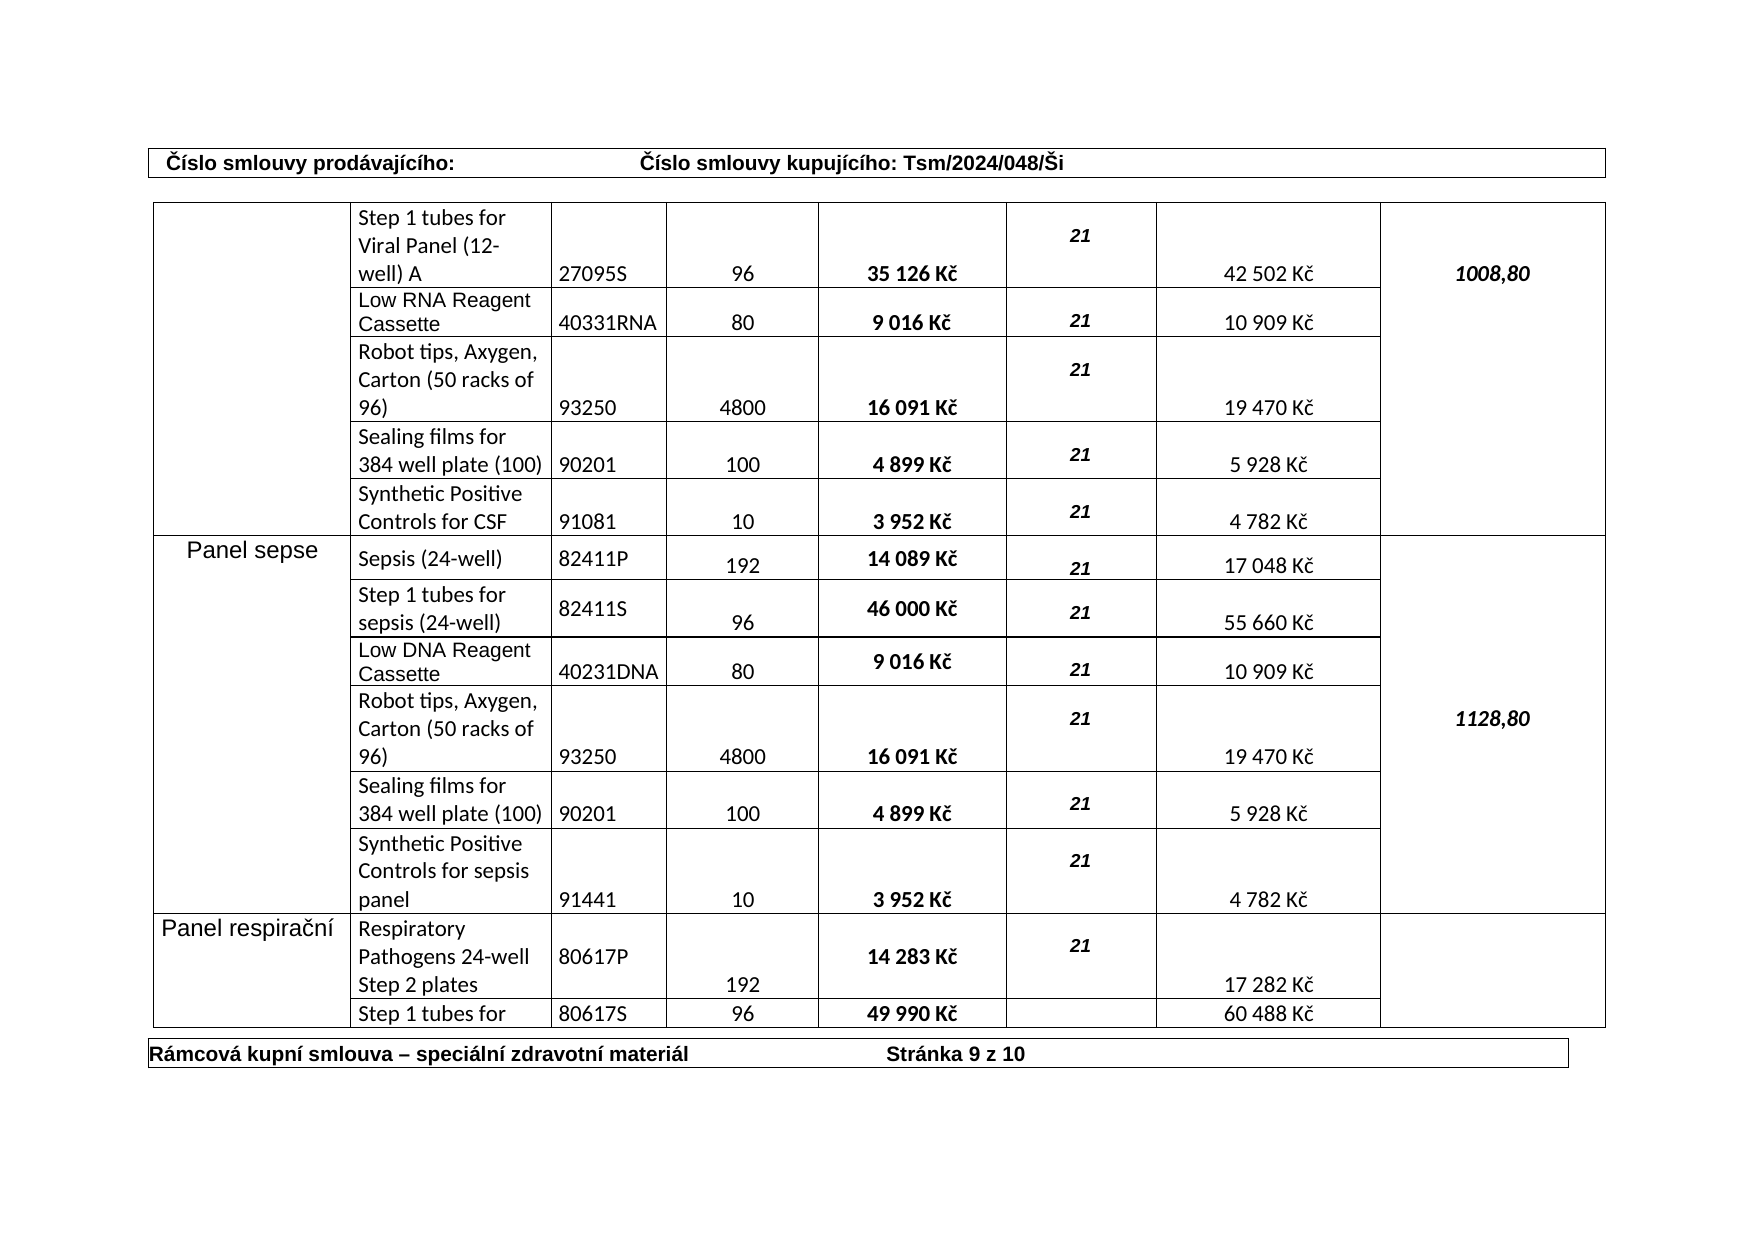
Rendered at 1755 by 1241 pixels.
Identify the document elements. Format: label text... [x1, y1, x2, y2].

table_cell 4 782 Kč [1157, 479, 1380, 535]
table_cell 17 048 Kč [1157, 536, 1380, 579]
table_cell Sealing films for 384 well plate (100) [351, 772, 551, 828]
table_cell 16 091 Kč [819, 686, 1006, 771]
table_cell 80617S [552, 999, 666, 1027]
table_cell 21 [1007, 422, 1156, 478]
table_cell 91441 [552, 829, 666, 913]
table_cell 82411P [552, 536, 666, 579]
table_cell 21 [1007, 914, 1156, 998]
table_cell Low DNA Reagent Cassette [351, 638, 551, 685]
table_cell 100 [667, 422, 818, 478]
table_cell 21 [1007, 638, 1156, 685]
table_cell Respiratory Pathogens 24-well Step 2 plates [351, 914, 551, 998]
table_cell 90201 [552, 422, 666, 478]
table_cell 19 470 Kč [1157, 337, 1380, 421]
table_cell 40331RNA [552, 288, 666, 336]
table_cell 4 899 Kč [819, 422, 1006, 478]
table_cell 21 [1007, 536, 1156, 579]
table_cell Low RNA Reagent Cassette [351, 288, 551, 336]
table_cell Step 1 tubes for sepsis (24-well) [351, 580, 551, 636]
table_cell 42 502 Kč [1157, 203, 1380, 287]
table_cell 5 928 Kč [1157, 422, 1380, 478]
table_cell 10 909 Kč [1157, 288, 1380, 336]
table_cell 90201 [552, 772, 666, 828]
table_cell 4800 [667, 686, 818, 771]
table_cell Panel sepse [154, 536, 350, 913]
table_cell 192 [667, 536, 818, 579]
table_cell Panel respirační [154, 914, 350, 1027]
table_cell 35 126 Kč [819, 203, 1006, 287]
table_cell 80 [667, 288, 818, 336]
table_cell 1128,80 [1381, 536, 1605, 913]
table_cell 60 488 Kč [1157, 999, 1380, 1027]
table_cell 96 [667, 999, 818, 1027]
table_cell 10 [667, 829, 818, 913]
table_cell 4 782 Kč [1157, 829, 1380, 913]
table_cell 21 [1007, 203, 1156, 287]
table_cell 21 [1007, 829, 1156, 913]
table_cell [1007, 999, 1156, 1027]
table_cell 46 000 Kč [819, 580, 1006, 636]
table_cell 4 899 Kč [819, 772, 1006, 828]
table_cell 82411S [552, 580, 666, 636]
table_cell 55 660 Kč [1157, 580, 1380, 636]
table_cell 14 089 Kč [819, 536, 1006, 579]
table_cell 80 [667, 638, 818, 685]
table_cell Sepsis (24-well) [351, 536, 551, 579]
table_cell 27095S [552, 203, 666, 287]
table_cell Synthetic Positive Controls for CSF [351, 479, 551, 535]
table_cell 96 [667, 203, 818, 287]
table_cell 16 091 Kč [819, 337, 1006, 421]
table_cell 40231DNA [552, 638, 666, 685]
table_cell 21 [1007, 686, 1156, 771]
table_cell 5 928 Kč [1157, 772, 1380, 828]
table_cell Robot tips, Axygen, Carton (50 racks of 96) [351, 686, 551, 771]
table_cell 91081 [552, 479, 666, 535]
table_cell Step 1 tubes for [351, 999, 551, 1027]
table_cell 17 282 Kč [1157, 914, 1380, 998]
table_cell 93250 [552, 337, 666, 421]
table_cell Robot tips, Axygen, Carton (50 racks of 96) [351, 337, 551, 421]
table_cell Synthetic Positive Controls for sepsis panel [351, 829, 551, 913]
table_cell 21 [1007, 337, 1156, 421]
table_cell [154, 203, 350, 535]
table_cell 96 [667, 580, 818, 636]
table_cell 100 [667, 772, 818, 828]
table_cell 14 283 Kč [819, 914, 1006, 998]
table_cell 4800 [667, 337, 818, 421]
table_cell 10 909 Kč [1157, 638, 1380, 685]
table_cell 9 016 Kč [819, 638, 1006, 685]
table_cell 21 [1007, 772, 1156, 828]
table_cell 192 [667, 914, 818, 998]
table_cell Step 1 tubes for Viral Panel (12-well) A [351, 203, 551, 287]
table_cell 9 016 Kč [819, 288, 1006, 336]
table_cell 93250 [552, 686, 666, 771]
table_cell [1381, 914, 1605, 1027]
table_cell 19 470 Kč [1157, 686, 1380, 771]
table_cell 80617P [552, 914, 666, 998]
table_cell 21 [1007, 288, 1156, 336]
table_cell 3 952 Kč [819, 479, 1006, 535]
table_cell 10 [667, 479, 818, 535]
table_cell 1008,80 [1381, 203, 1605, 535]
table_cell 3 952 Kč [819, 829, 1006, 913]
table_cell Sealing films for 384 well plate (100) [351, 422, 551, 478]
table_cell 21 [1007, 580, 1156, 636]
table_cell 21 [1007, 479, 1156, 535]
table_cell 49 990 Kč [819, 999, 1006, 1027]
